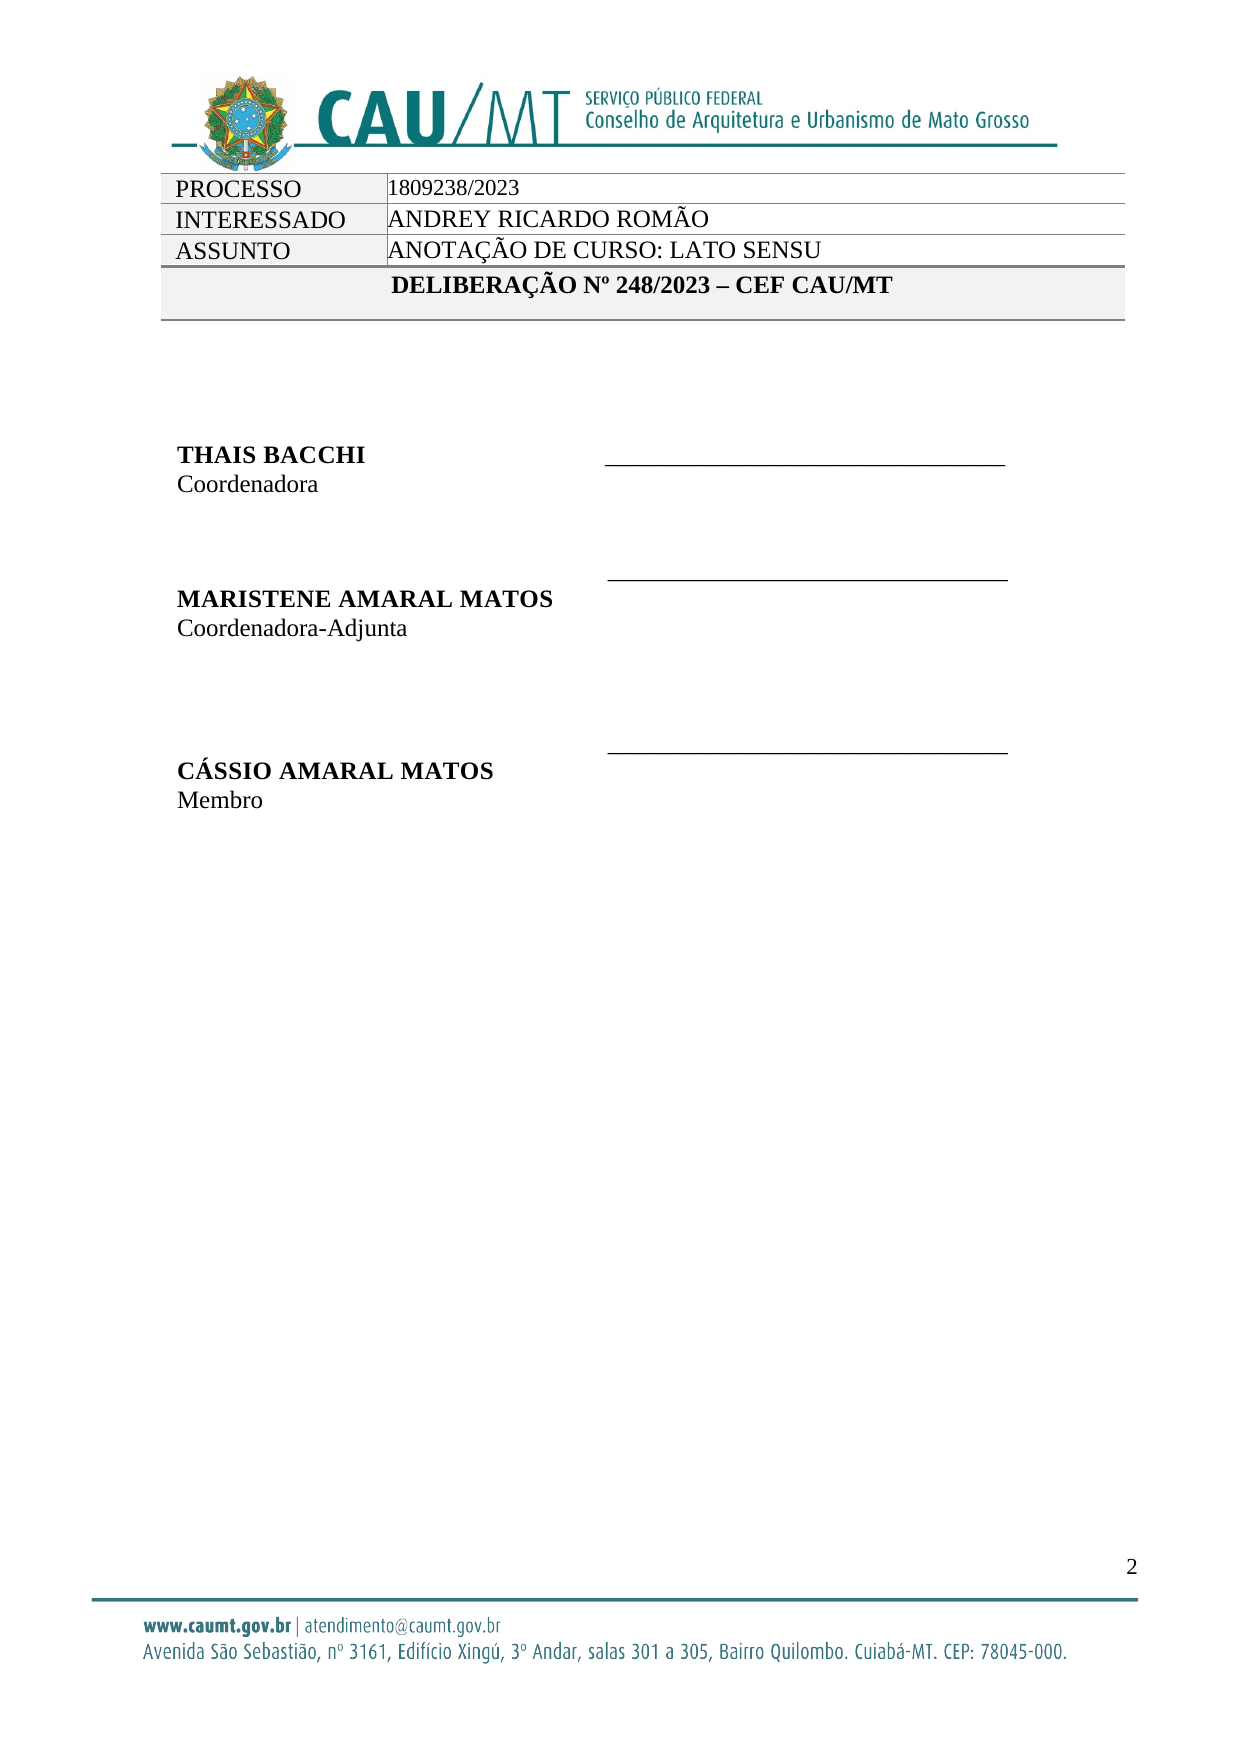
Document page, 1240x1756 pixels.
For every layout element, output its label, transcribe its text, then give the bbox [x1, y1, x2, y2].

table_header ________________________________ ________________________________ ________________________________ [594, 440, 1021, 929]
table_header Thais bacchI Coordenadora MARISTENE AMARAL MATOS Coordenadora-Adjunta CÁSSIO AMARAL MATOS Membro [92, 440, 593, 929]
